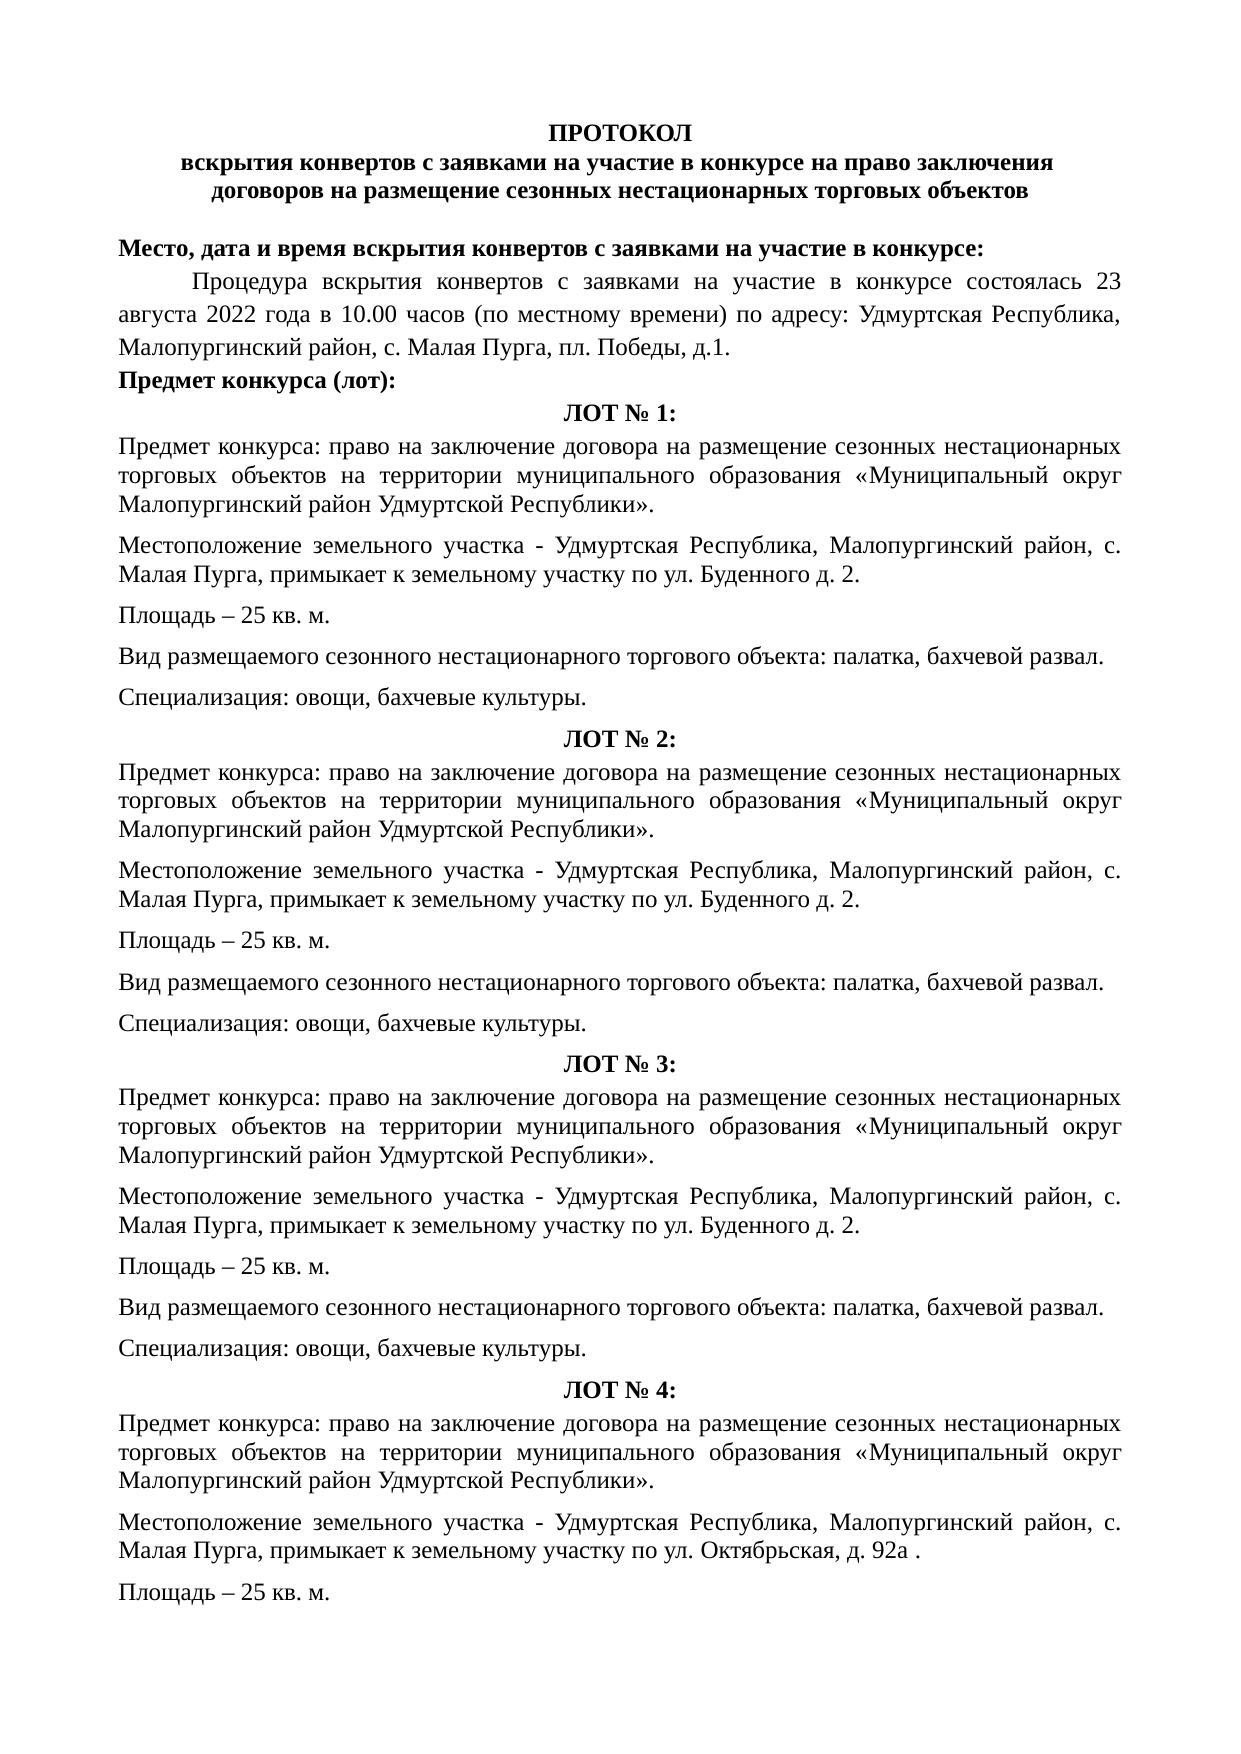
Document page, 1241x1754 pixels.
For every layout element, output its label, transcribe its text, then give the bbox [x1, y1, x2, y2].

text Вид размещаемого сезонного нестационарного торгового объекта: палатка, бахчевой развал. [118, 641, 1122, 670]
text ПРОТОКОЛ [118, 118, 1122, 147]
text Предмет конкурса: право на заключение договора на размещение сезонных нестационарных торговых объектов на территории муниципального образования «Муниципальный округ Малопургинский район Удмуртской Республики». [118, 757, 1122, 843]
text Специализация: овощи, бахчевые культуры. [118, 1008, 1122, 1037]
text ЛОТ № 3: [118, 1049, 1122, 1078]
text договоров на размещение сезонных нестационарных торговых объектов [118, 176, 1122, 204]
text Место, дата и время вскрытия конвертов с заявками на участие в конкурсе: [118, 233, 1122, 262]
text Предмет конкурса: право на заключение договора на размещение сезонных нестационарных торговых объектов на территории муниципального образования «Муниципальный округ Малопургинский район Удмуртской Республики». [118, 431, 1122, 517]
text ЛОТ № 4: [118, 1375, 1122, 1403]
text Вид размещаемого сезонного нестационарного торгового объекта: палатка, бахчевой развал. [118, 1292, 1122, 1321]
text Площадь – 25 кв. м. [118, 1577, 1122, 1605]
text Предмет конкурса: право на заключение договора на размещение сезонных нестационарных торговых объектов на территории муниципального образования «Муниципальный округ Малопургинский район Удмуртской Республики». [118, 1408, 1122, 1494]
text Процедура вскрытия конвертов с заявками на участие в конкурсе состоялась 23 августа 2022 года в 10.00 часов (по местному времени) по адресу: Удмуртская Республика, Малопургинский район, с. Малая Пурга, пл. Победы, д.1. [118, 266, 1122, 361]
text Местоположение земельного участка - Удмуртская Республика, Малопургинский район, с. Малая Пурга, примыкает к земельному участку по ул. Буденного д. 2. [118, 1181, 1122, 1238]
text Площадь – 25 кв. м. [118, 600, 1122, 629]
text Местоположение земельного участка - Удмуртская Республика, Малопургинский район, с. Малая Пурга, примыкает к земельному участку по ул. Буденного д. 2. [118, 856, 1122, 913]
text ЛОТ № 1: [118, 398, 1122, 427]
text Специализация: овощи, бахчевые культуры. [118, 1333, 1122, 1362]
text Вид размещаемого сезонного нестационарного торгового объекта: палатка, бахчевой развал. [118, 967, 1122, 996]
text Предмет конкурса: право на заключение договора на размещение сезонных нестационарных торговых объектов на территории муниципального образования «Муниципальный округ Малопургинский район Удмуртской Республики». [118, 1082, 1122, 1168]
text Местоположение земельного участка - Удмуртская Республика, Малопургинский район, с. Малая Пурга, примыкает к земельному участку по ул. Октябрьская, д. 92а . [118, 1507, 1122, 1564]
text Площадь – 25 кв. м. [118, 1251, 1122, 1280]
text Предмет конкурса (лот): [118, 365, 1122, 394]
text Местоположение земельного участка - Удмуртская Республика, Малопургинский район, с. Малая Пурга, примыкает к земельному участку по ул. Буденного д. 2. [118, 530, 1122, 587]
text ЛОТ № 2: [118, 724, 1122, 752]
text вскрытия конвертов с заявками на участие в конкурсе на право заключения [118, 147, 1122, 176]
text Специализация: овощи, бахчевые культуры. [118, 682, 1122, 711]
text Площадь – 25 кв. м. [118, 926, 1122, 954]
